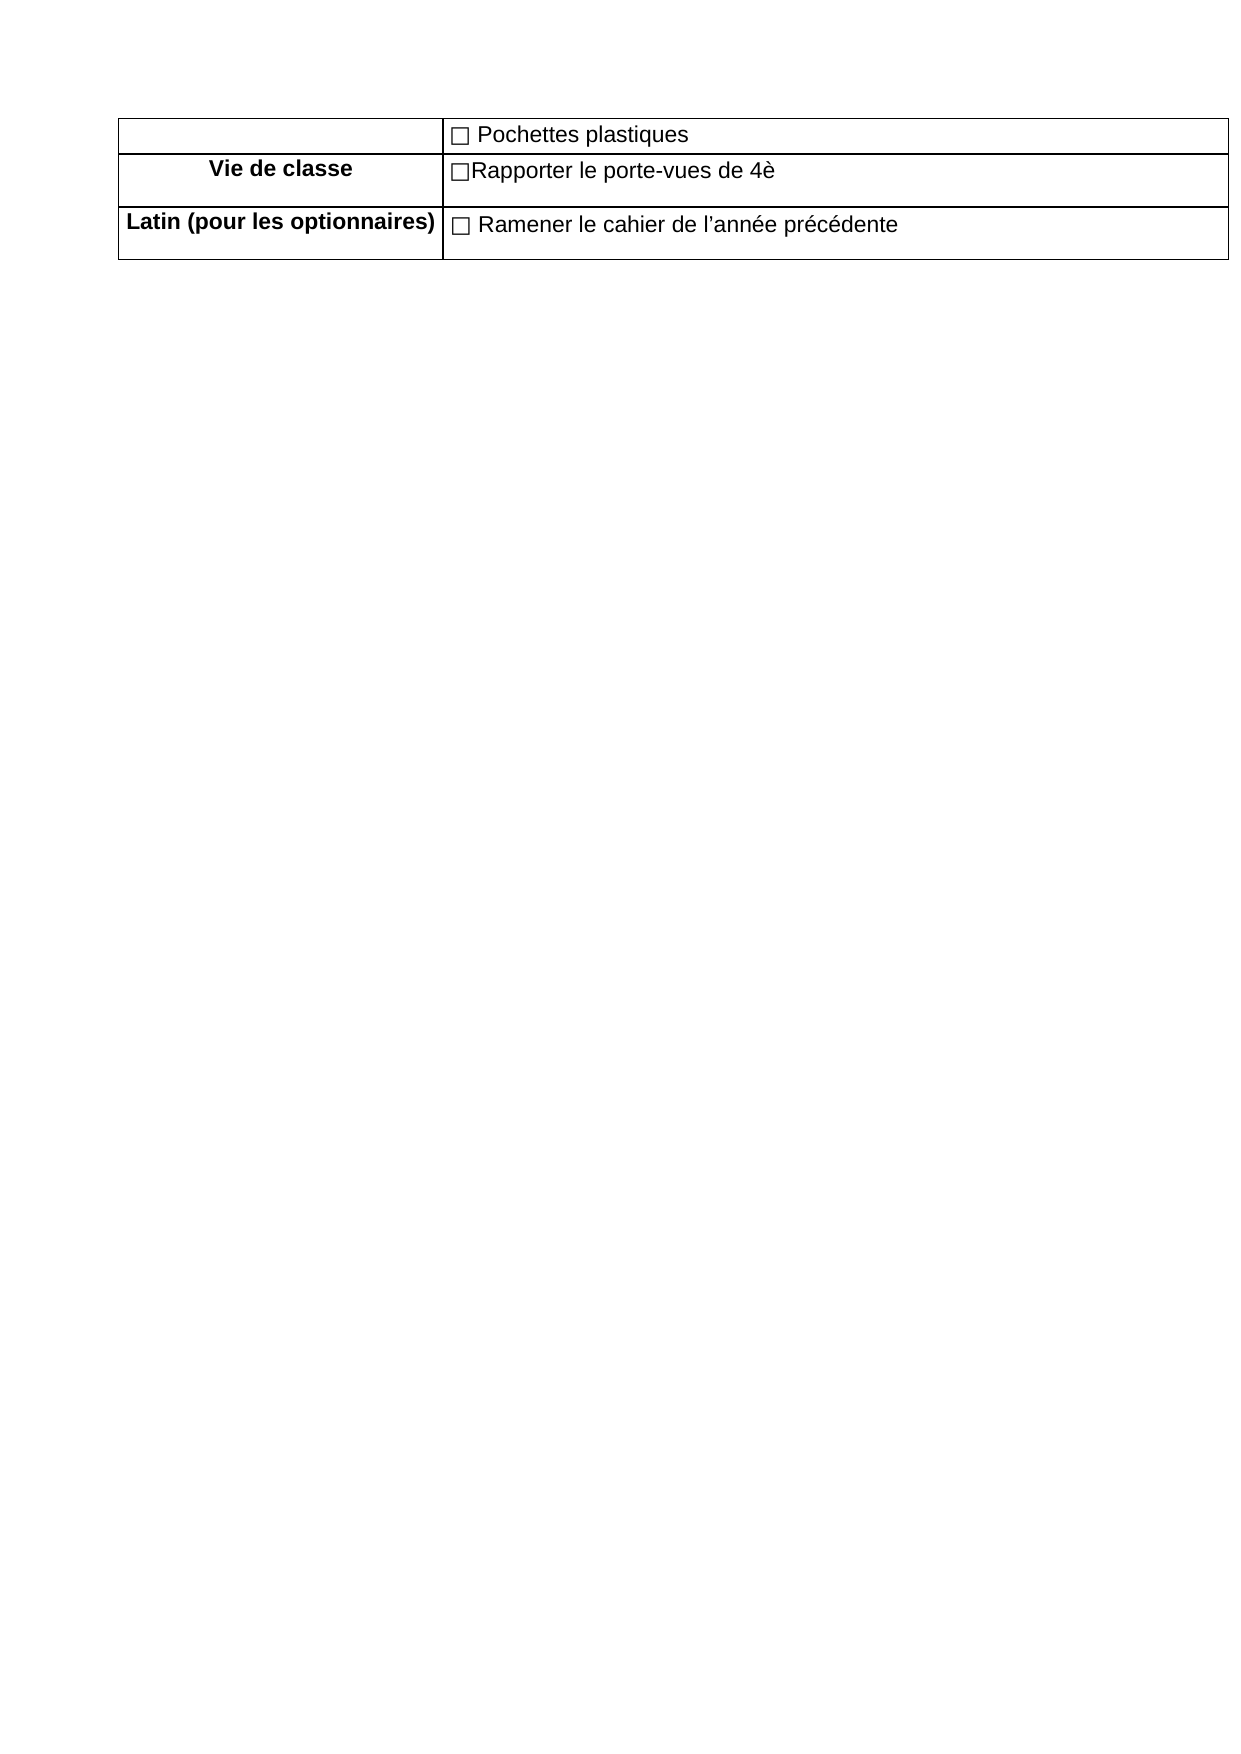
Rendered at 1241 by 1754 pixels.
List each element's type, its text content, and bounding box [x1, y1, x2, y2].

table_cell □ Pochettes plastiques [444, 119, 1228, 153]
table_cell [119, 119, 442, 153]
table_cell Vie de classe [119, 155, 442, 206]
table_cell Latin (pour les optionnaires) [119, 208, 442, 259]
table_cell □ Ramener le cahier de l’année précédente [444, 208, 1228, 259]
table_cell □Rapporter le porte-vues de 4è [444, 155, 1228, 206]
